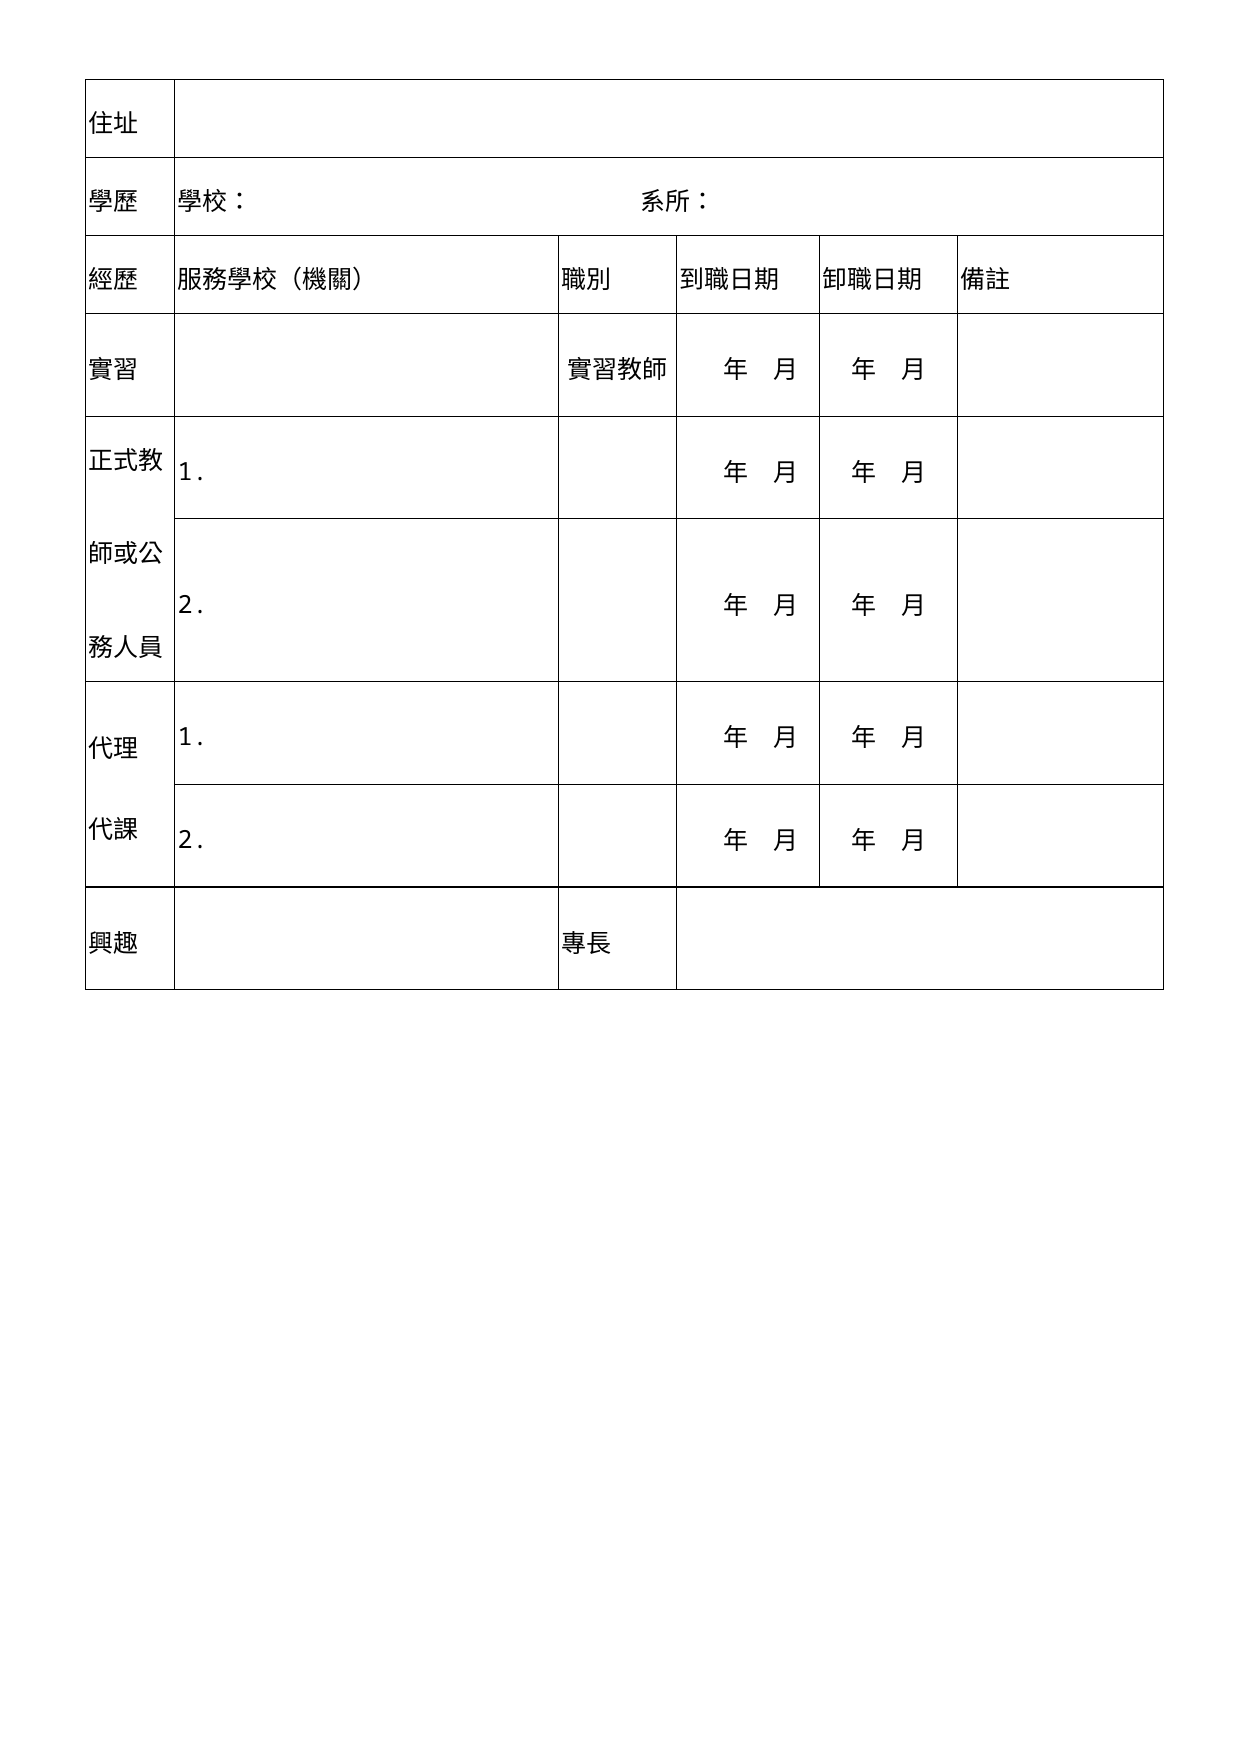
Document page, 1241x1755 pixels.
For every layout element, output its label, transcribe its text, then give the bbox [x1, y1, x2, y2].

table_cell [677, 888, 1163, 989]
table_cell [559, 682, 676, 784]
table_cell 年 月 [677, 519, 819, 681]
table_cell 年 月 [820, 519, 957, 681]
table_cell 專長 [559, 888, 676, 989]
table_cell [559, 417, 676, 518]
table_cell 年 月 [820, 417, 957, 518]
table_cell [559, 785, 676, 886]
table_cell 年 月 [677, 314, 819, 416]
table_cell 學校： 系所： [175, 158, 1163, 235]
table_cell 職別 [559, 236, 676, 313]
table_cell 興趣 [86, 888, 174, 989]
table_cell 正式教師或公務人員 [86, 417, 174, 681]
table_cell 1. [175, 682, 558, 784]
table_cell [958, 519, 1163, 681]
table_cell [958, 682, 1163, 784]
table_cell 代理 代課 [86, 682, 174, 886]
table_cell 2. [175, 785, 558, 886]
table_cell 年 月 [677, 785, 819, 886]
table_cell [958, 314, 1163, 416]
table_cell 實習教師 [559, 314, 676, 416]
table_cell [958, 785, 1163, 886]
table_cell 住址 [86, 80, 174, 157]
table_cell 年 月 [677, 682, 819, 784]
table_cell 到職日期 [677, 236, 819, 313]
table_cell 2. [175, 519, 558, 681]
table_cell [175, 80, 1163, 157]
table_cell 年 月 [677, 417, 819, 518]
table_cell 1. [175, 417, 558, 518]
table_cell 經歷 [86, 236, 174, 313]
table_cell [958, 417, 1163, 518]
table_cell [559, 519, 676, 681]
table_cell 年 月 [820, 682, 957, 784]
table_cell [175, 888, 558, 989]
table_cell 服務學校（機關） [175, 236, 558, 313]
table_cell 年 月 [820, 785, 957, 886]
table_cell 年 月 [820, 314, 957, 416]
table_cell 實習 [86, 314, 174, 416]
table_cell 備註 [958, 236, 1163, 313]
table_cell 卸職日期 [820, 236, 957, 313]
table_cell [175, 314, 558, 416]
table_cell 學歷 [86, 158, 174, 235]
